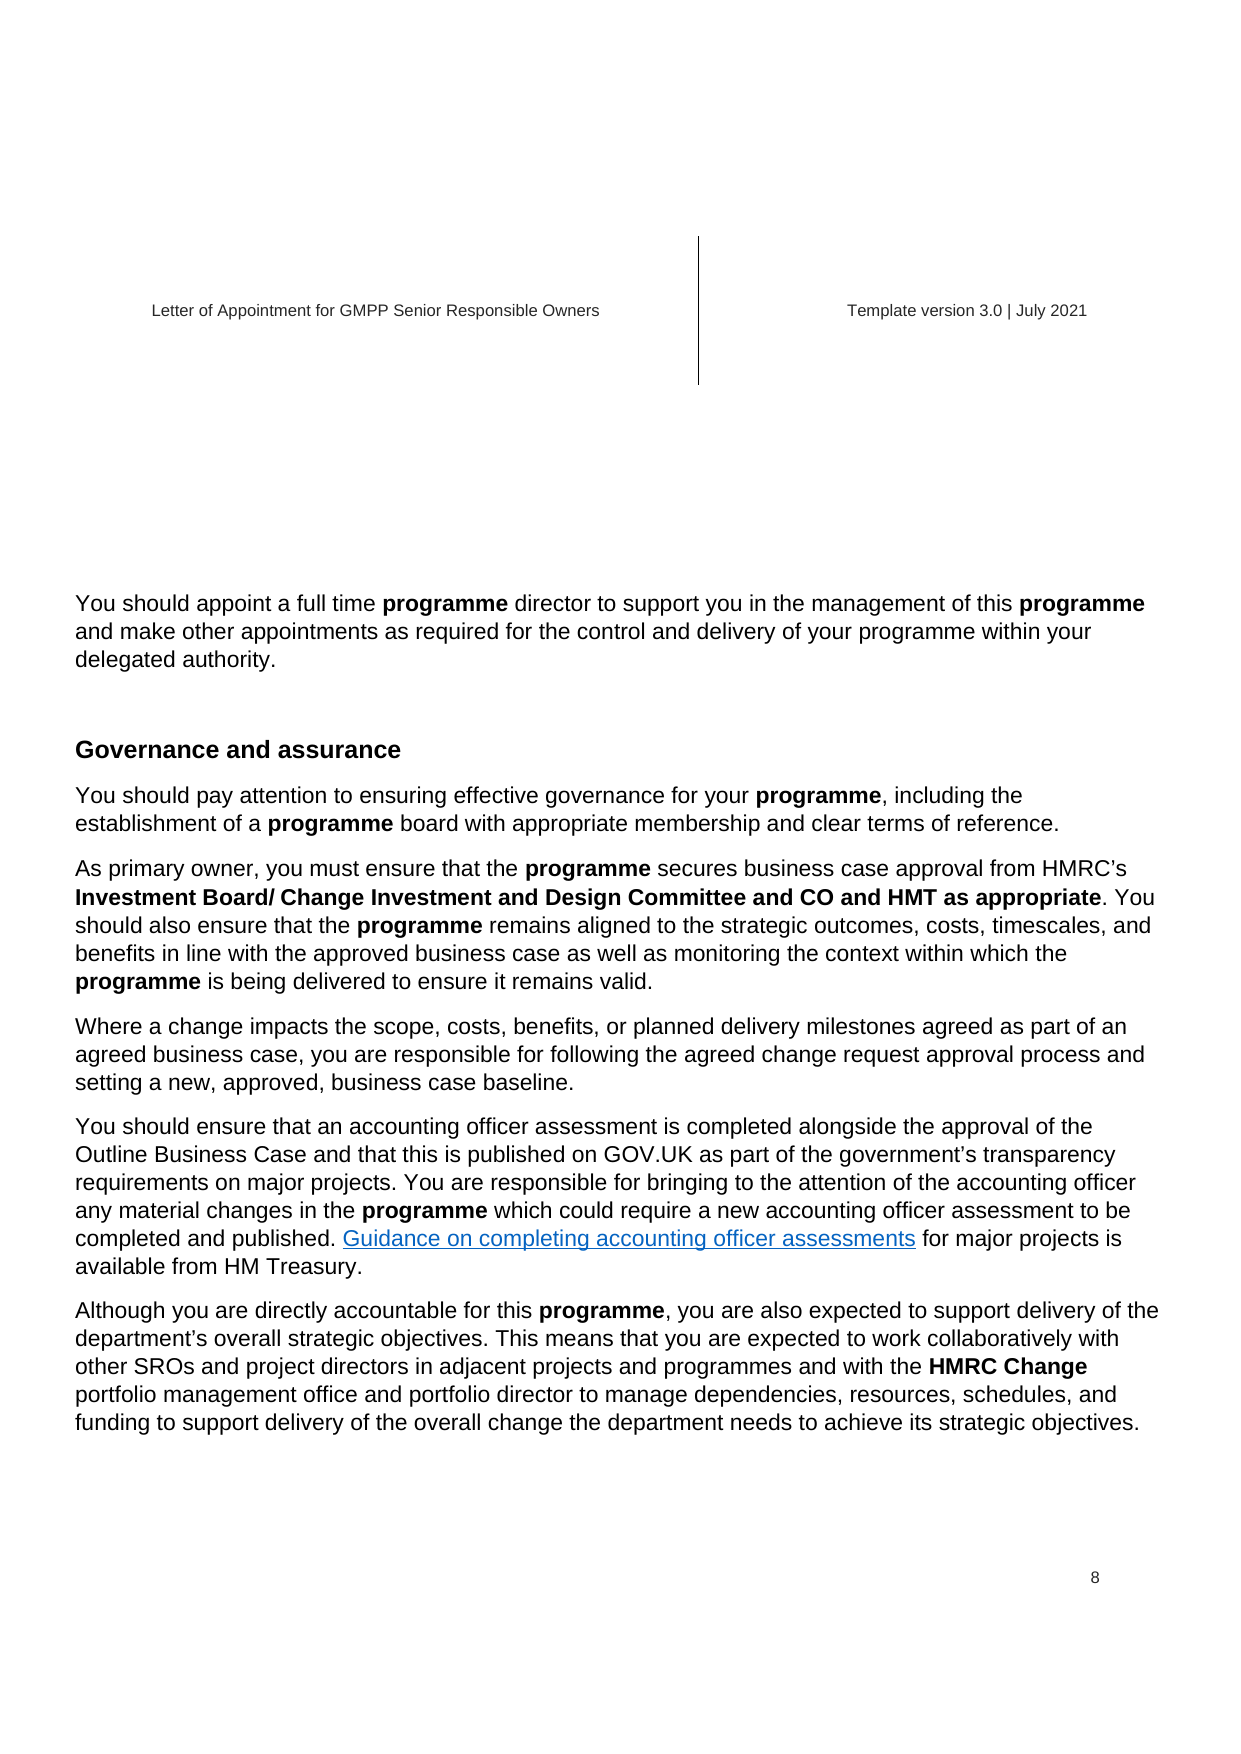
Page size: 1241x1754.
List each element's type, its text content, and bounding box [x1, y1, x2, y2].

text As primary owner, you must ensure that the programme secures business case approval from HMRC’s Investment Board/ Change Investment and Design Committee​ and CO and HMT as appropriate. You should also ensure that the programme remains aligned to the strategic outcomes, costs, timescales, and benefits in line with the approved business case as well as monitoring the context within which the programme is being delivered to ensure it remains valid. [75, 855, 1165, 994]
text You should appoint a full time programme director to support you in the management of this programme and make other appointments as required for the control and delivery of your programme within your delegated authority. [75, 590, 1165, 672]
text Although you are directly accountable for this programme, you are also expected to support delivery of the department’s overall strategic objectives. This means that you are expected to work collaboratively with other SROs and project directors in adjacent projects and programmes and with the HMRC Change portfolio management office and portfolio director to manage dependencies, resources, schedules, and funding to support delivery of the overall change the department needs to achieve its strategic objectives. [75, 1297, 1165, 1435]
text Where a change impacts the scope, costs, benefits, or planned delivery milestones agreed as part of an agreed business case, you are responsible for following the agreed change request approval process and setting a new, approved, business case baseline. [75, 1013, 1165, 1095]
text You should ensure that an accounting officer assessment is completed alongside the approval of the Outline Business Case and that this is published on GOV.UK as part of the government’s transparency requirements on major projects. You are responsible for bringing to the attention of the accounting officer any material changes in the programme which could require a new accounting officer assessment to be completed and published. Guidance on completing accounting officer assessments for major projects is available from HM Treasury. [75, 1113, 1165, 1279]
text You should pay attention to ensuring effective governance for your programme, including the establishment of a programme board with appropriate membership and clear terms of reference. [75, 782, 1165, 837]
text Governance and assurance [75, 735, 1165, 764]
